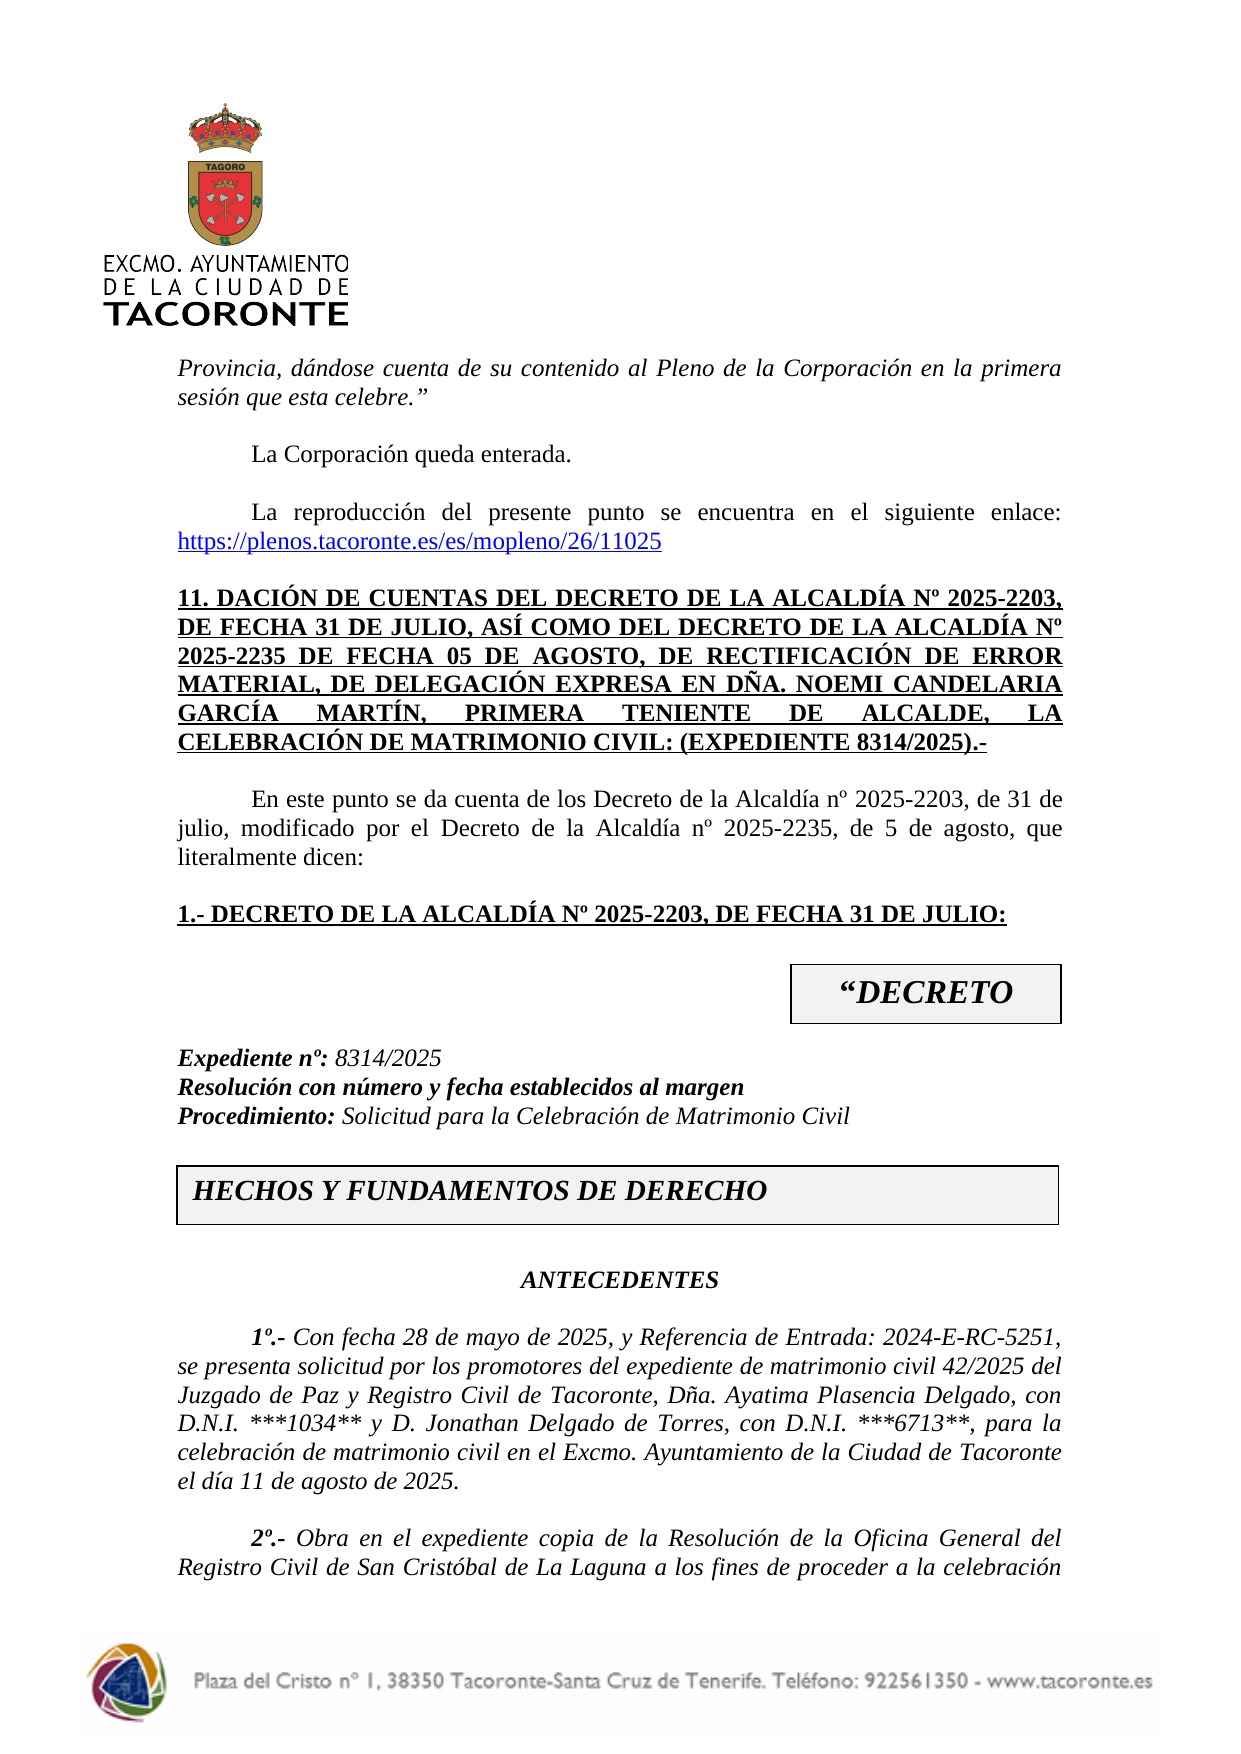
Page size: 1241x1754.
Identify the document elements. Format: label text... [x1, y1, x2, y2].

text Resolución con número y fecha establecidos al margen [177, 1072, 1063, 1101]
picture [80, 1630, 1163, 1737]
text 1º.- Con fecha 28 de mayo de 2025, y Referencia de Entrada: 2024-E-RC-5251, se presenta solicitud por los promotores del expediente de matrimonio civil 42/2025 del Juzgado de Paz y Registro Civil de Tacoronte, Dña. Ayatima Plasencia Delgado, con D.N.I. ***1034** y D. Jonathan Delgado de Torres, con D.N.I. ***6713**, para la celebración de matrimonio civil en el Excmo. Ayuntamiento de la Ciudad de Tacoronte el día 11 de agosto de 2025. [177, 1322, 1063, 1495]
text 2º.- Obra en el expediente copia de la Resolución de la Oficina General del Registro Civil de San Cristóbal de La Laguna a los fines de proceder a la celebración [177, 1523, 1063, 1581]
text Procedimiento: Solicitud para la Celebración de Matrimonio Civil [177, 1101, 1063, 1129]
text 2025-2235 DE FECHA 05 DE AGOSTO, DE RECTIFICACIÓN DE ERROR [177, 638, 1063, 666]
picture [103, 103, 348, 326]
text 11. DACIÓN DE CUENTAS DEL DECRETO DE LA ALCALDÍA Nº 2025-2203, [177, 583, 1063, 608]
text GARCÍA MARTÍN, PRIMERA TENIENTE DE ALCALDE, LA [177, 695, 1063, 723]
text DE FECHA 31 DE JULIO, ASÍ COMO DEL DECRETO DE LA ALCALDÍA Nº [177, 609, 1063, 637]
text CELEBRACIÓN DE MATRIMONIO CIVIL: (EXPEDIENTE 8314/2025).- [177, 724, 1063, 756]
text HECHOS Y FUNDAMENTOS DE DERECHO [192, 1173, 872, 1207]
text La Corporación queda enterada. [251, 439, 1063, 468]
text La reproducción del presente punto se encuentra en el siguiente enlace: https://plenos.tacoronte.es/es/mopleno/26/11025 [177, 497, 1063, 554]
text En este punto se da cuenta de los Decreto de la Alcaldía nº 2025-2203, de 31 de julio, modificado por el Decreto de la Alcaldía nº 2025-2235, de 5 de agosto, que literalmente dicen: [177, 784, 1063, 871]
text Provincia, dándose cuenta de su contenido al Pleno de la Corporación en la primera sesión que esta celebre.” [177, 353, 1063, 411]
text “DECRETO [806, 972, 1046, 1010]
text MATERIAL, DE DELEGACIÓN EXPRESA EN DÑA. NOEMI CANDELARIA [177, 667, 1063, 694]
text Expediente nº: 8314/2025 [177, 1043, 1063, 1072]
text 1.- DECRETO DE LA ALCALDÍA Nº 2025-2203, DE FECHA 31 DE JULIO: [177, 899, 1063, 928]
text ANTECEDENTES [177, 1265, 1063, 1293]
